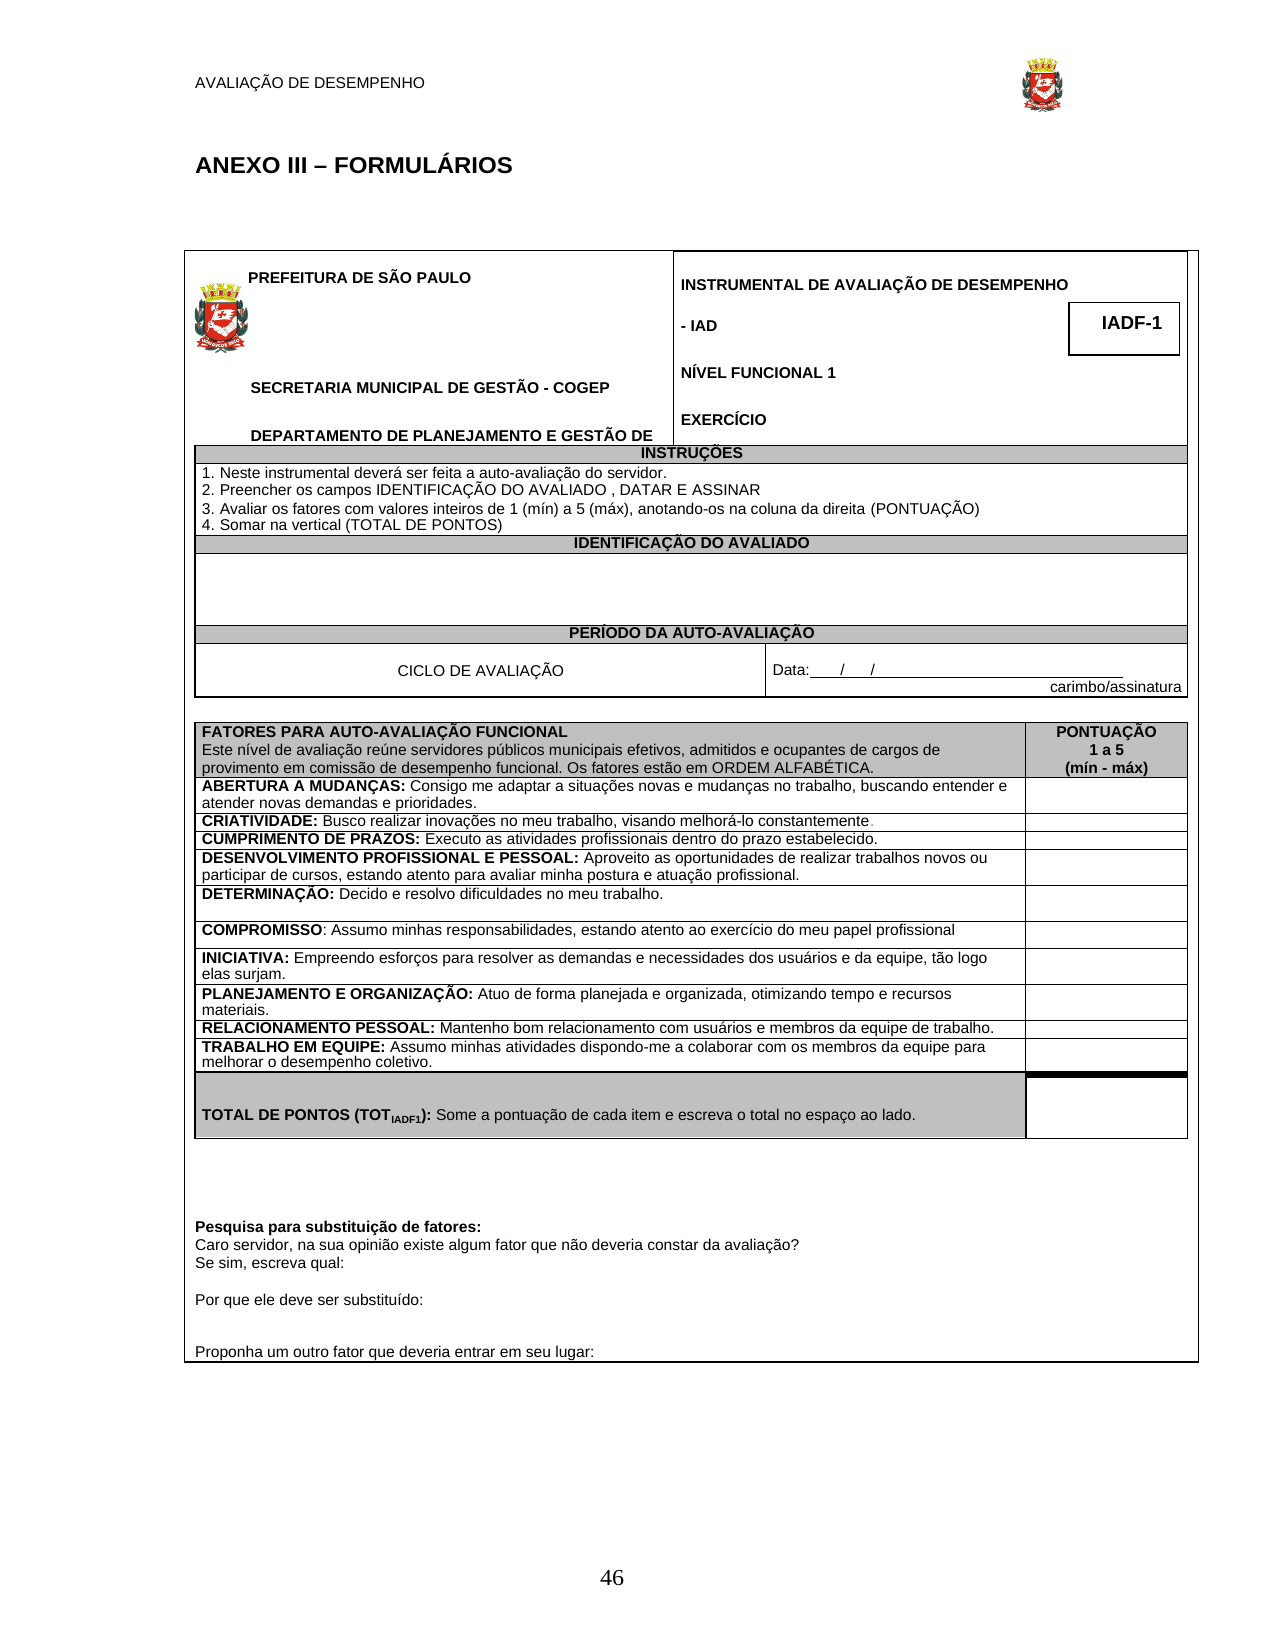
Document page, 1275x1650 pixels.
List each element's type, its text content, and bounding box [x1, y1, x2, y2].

subtitle ANEXO III – FORMULÁRIOS [195, 152, 1233, 178]
table_cell TOTAL DE PONTOS (TOTIADF1): Some a pontuação de cada item e escreva o total no espaço ao lado. [196, 1073, 1025, 1137]
table_cell RELACIONAMENTO PESSOAL: Mantenho bom relacionamento com usuários e membros da equipe de trabalho. [196, 1021, 1025, 1038]
table_cell CICLO DE AVALIAÇÃO [196, 644, 765, 696]
table_cell DESENVOLVIMENTO PROFISSIONAL E PESSOAL: Aproveito as oportunidades de realizar trabalhos novos ou participar de cursos, estando atento para avaliar minha postura e atuação profissional. [196, 850, 1025, 885]
table_cell [1026, 985, 1187, 1020]
table_header [1188, 251, 1198, 463]
table_cell Neste instrumental deverá ser feita a auto-avaliação do servidor. Preencher os campos IDENTIFICAÇÃO DO AVALIADO , DATAR E ASSINAR Avaliar os fatores com valores inteiros de 1 (mín) a 5 (máx), anotando-os na coluna da direita (PONTUAÇÃO) Somar na vertical (TOTAL DE PONTOS) [196, 464, 1187, 535]
table_cell PERÍODO DA AUTO-AVALIAÇÃO [196, 626, 1187, 643]
table_cell [1026, 886, 1187, 921]
table_cell Data: / / carimbo/assinatura [766, 644, 1187, 696]
table_cell [1026, 1039, 1187, 1071]
table_cell [1026, 778, 1187, 813]
table_cell IDENTIFICAÇÃO DO AVALIADO [196, 536, 1187, 553]
subtitle [195, 722, 1189, 1156]
table_cell [1026, 922, 1187, 948]
table_cell [1026, 814, 1187, 831]
table_cell [1027, 1078, 1187, 1137]
table_cell [1026, 949, 1187, 984]
table_cell [1026, 1021, 1187, 1038]
table_cell Pesquisa para substituição de fatores: Caro servidor, na sua opinião existe algum fator que não deveria constar da avaliação? Se sim, escreva qual: Por que ele deve ser substituído: Proponha um outro fator que deveria entrar em seu lugar: [185, 463, 1198, 1361]
table_cell [196, 554, 1187, 624]
table_cell ABERTURA A MUDANÇAS: Consigo me adaptar a situações novas e mudanças no trabalho, buscando entender e atender novas demandas e prioridades. [196, 778, 1025, 813]
subtitle [195, 445, 1189, 704]
table_header FATORES PARA AUTO-AVALIAÇÃO FUNCIONAL Este nível de avaliação reúne servidores públicos municipais efetivos, admitidos e ocupantes de cargos de provimento em comissão de desempenho funcional. Os fatores estão em ORDEM ALFABÉTICA. [196, 723, 1025, 777]
table_cell INICIATIVA: Empreendo esforços para resolver as demandas e necessidades dos usuários e da equipe, tão logo elas surjam. [196, 949, 1025, 984]
table_cell PLANEJAMENTO E ORGANIZAÇÃO: Atuo de forma planejada e organizada, otimizando tempo e recursos materiais. [196, 985, 1025, 1020]
table_header INSTRUÇÕES [196, 446, 1187, 463]
table_cell COMPROMISSO: Assumo minhas responsabilidades, estando atento ao exercício do meu papel profissional [196, 922, 1025, 948]
table_cell TRABALHO EM EQUIPE: Assumo minhas atividades dispondo-me a colaborar com os membros da equipe para melhorar o desempenho coletivo. [196, 1039, 1025, 1071]
table_header INSTRUMENTAL DE AVALIAÇÃO DE DESEMPENHO - IAD IADF-1 NÍVEL FUNCIONAL 1 EXERCÍCIO [674, 252, 1187, 445]
table_header PONTUAÇÃO 1 a 5 (mín - máx) [1026, 723, 1187, 777]
table_cell DETERMINAÇÃO: Decido e resolvo dificuldades no meu trabalho. [196, 886, 1025, 921]
table_cell CUMPRIMENTO DE PRAZOS: Executo as atividades profissionais dentro do prazo estabelecido. [196, 832, 1025, 849]
table_cell CRIATIVIDADE: Busco realizar inovações no meu trabalho, visando melhorá-lo constantemente. [196, 814, 1025, 831]
table_cell [1026, 832, 1187, 849]
table_cell [1026, 850, 1187, 885]
table_header PREFEITURA DE SÃO PAULO SECRETARIA MUNICIPAL DE GESTÃO - COGEP DEPARTAMENTO DE PLANEJAMENTO E GESTÃO DE CARREIRAS [185, 251, 673, 463]
